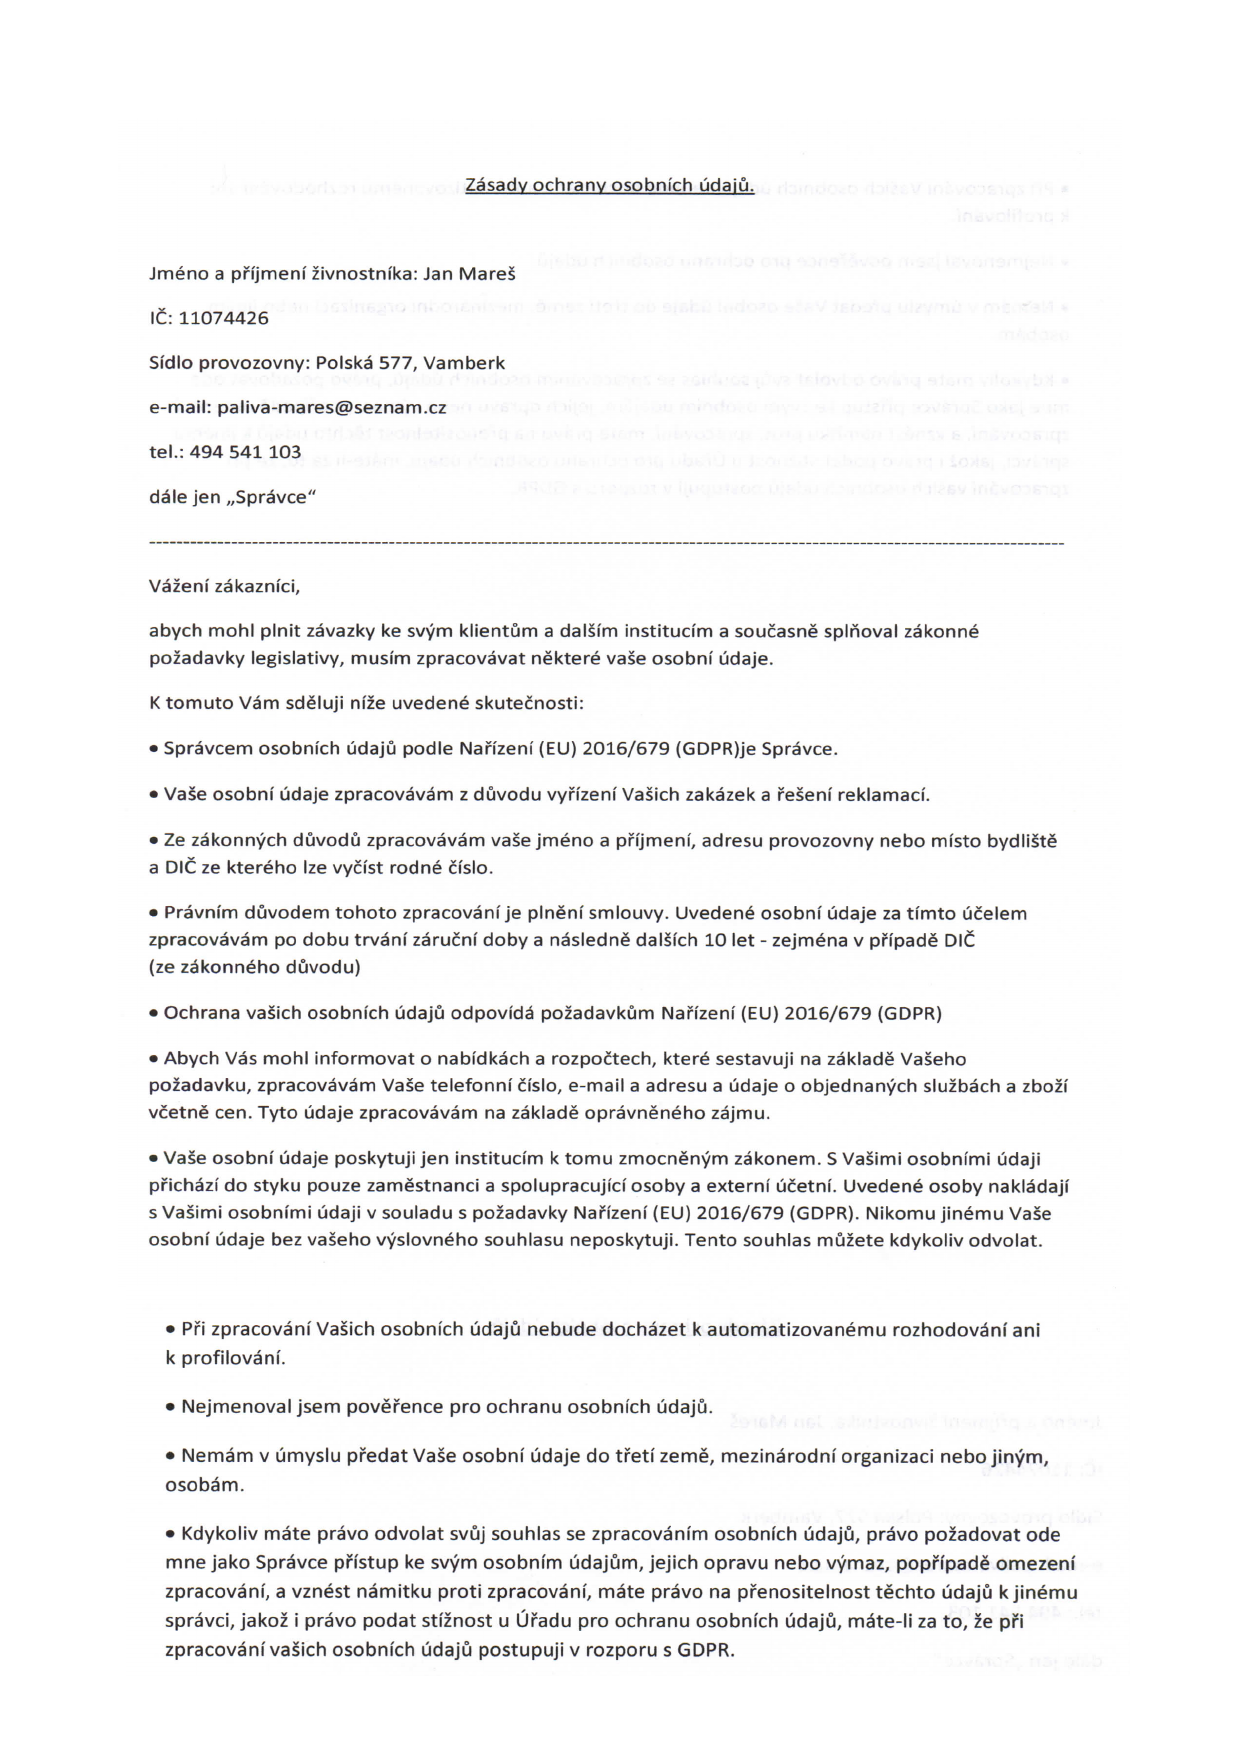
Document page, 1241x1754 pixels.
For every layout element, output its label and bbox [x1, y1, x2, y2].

picture [118, 118, 1130, 1676]
